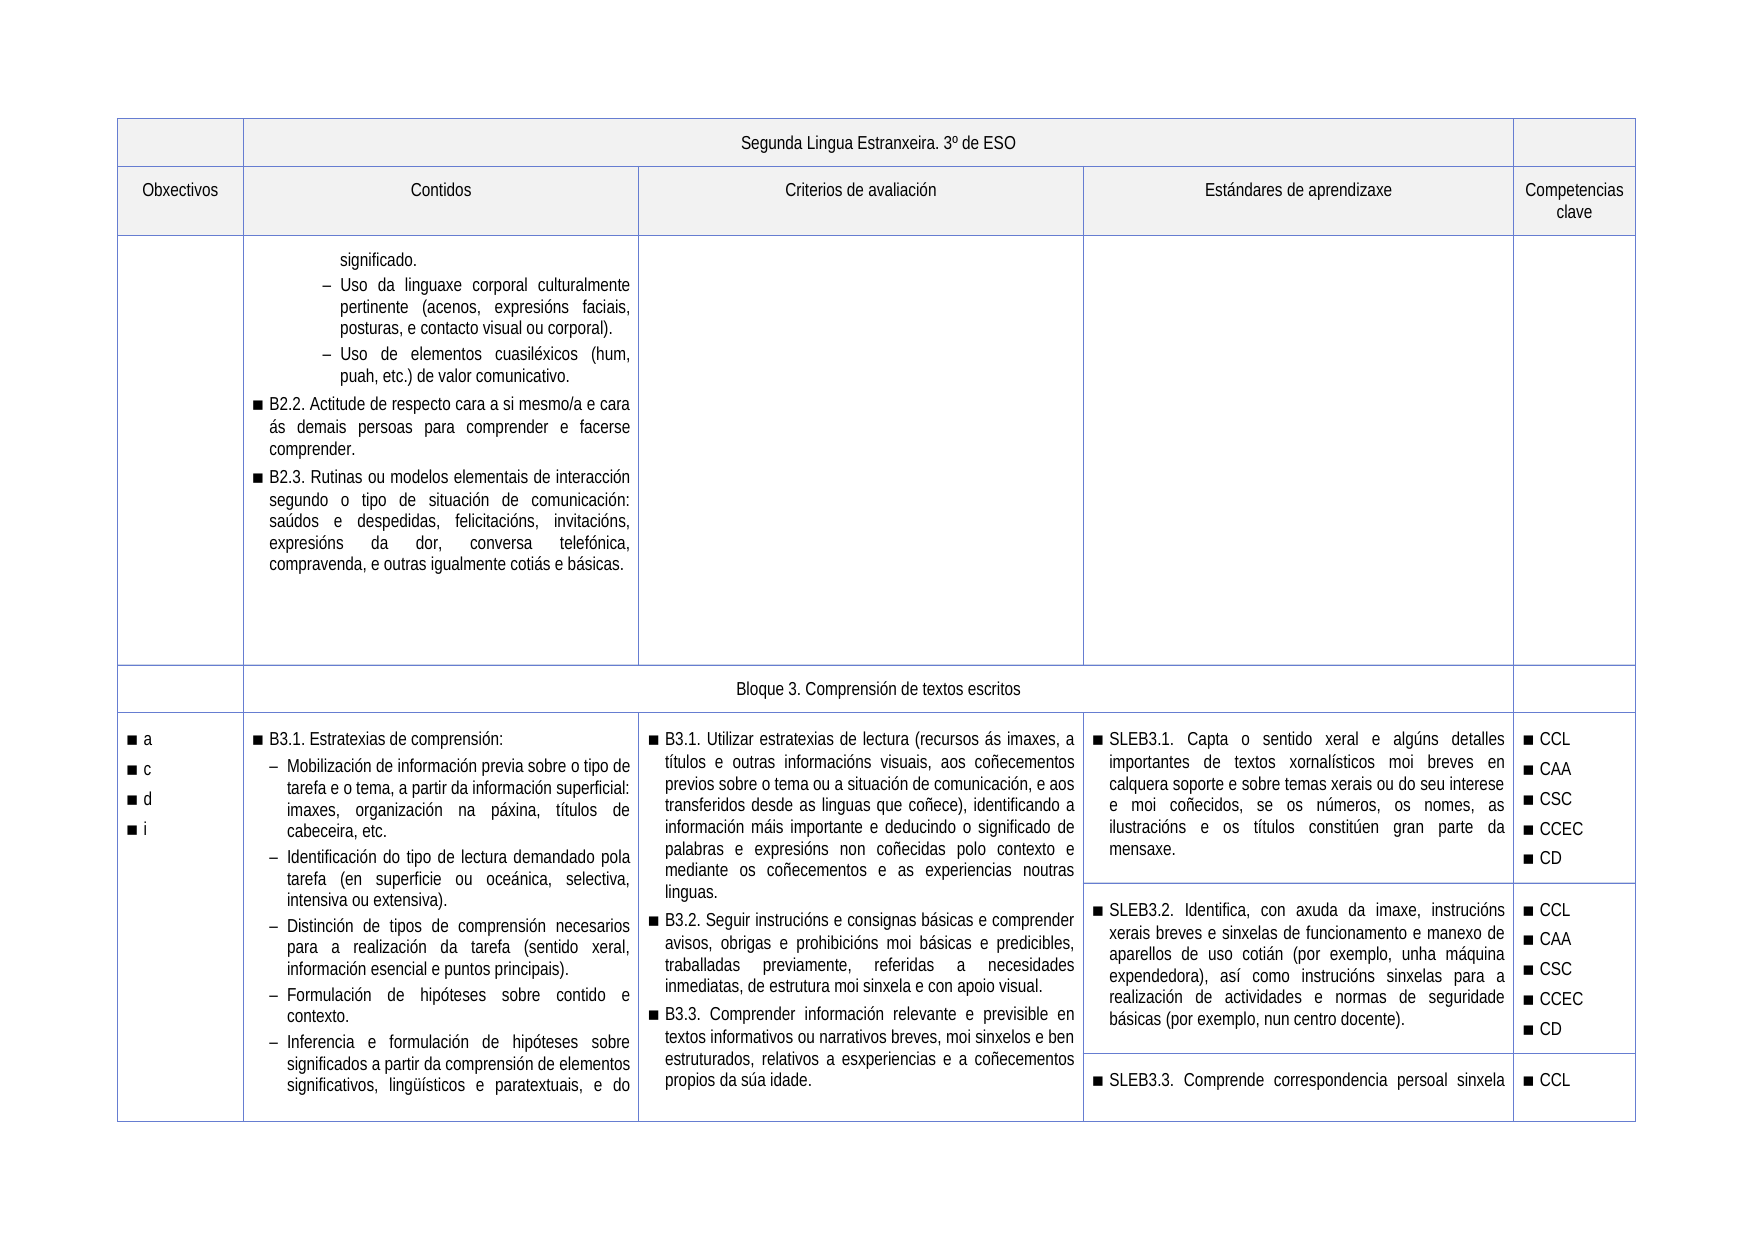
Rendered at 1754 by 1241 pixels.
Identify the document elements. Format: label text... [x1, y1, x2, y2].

table_cell CCL CAA CSC CCEC CD [1514, 713, 1635, 882]
table_cell Contidos [244, 167, 638, 235]
table_cell SLEB3.1. Capta o sentido xeral e algúns detalles importantes de textos xornalísticos moi breves en calquera soporte e sobre temas xerais ou do seu interese e moi coñecidos, se os números, os nomes, as ilustracións e os títulos constitúen gran parte da mensaxe. [1084, 713, 1513, 882]
table_cell Competencias clave [1514, 167, 1635, 235]
table_cell Criterios de avaliación [639, 167, 1083, 235]
table_cell B3.1. Utilizar estratexias de lectura (recursos ás imaxes, a títulos e outras informacións visuais, aos coñecementos previos sobre o tema ou a situación de comunicación, e aos transferidos desde as linguas que coñece), identificando a información máis importante e deducindo o significado de palabras e expresións non coñecidas polo contexto e mediante os coñecementos e as experiencias noutras linguas. B3.2. Seguir instrucións e consignas básicas e comprender avisos, obrigas e prohibicións moi básicas e predicibles, traballadas previamente, referidas a necesidades inmediatas, de estrutura moi sinxela e con apoio visual. B3.3. Comprender información relevante e previsible en textos informativos ou narrativos breves, moi sinxelos e ben estruturados, relativos a esxperiencias e a coñecementos propios da súa idade. B3.4. Identificar a idea xeral, os puntos máis relevantes e a información importante en textos, tanto en formato impreso como en soporte dixital, breves e ben estruturados, escritos nun rexistro neutro ou informal, que traten de asuntos habituais en situacións cotiás, de aspectos concretos de temas de interese persoal ou educativo, e que conteñan estruturas sinxelas e un léxico de uso frecuente. [639, 713, 1083, 1121]
table_cell CCL CAA CSC CCEC CD [1514, 1054, 1635, 1121]
table_cell [118, 666, 243, 712]
table_cell [639, 236, 1083, 664]
table_header Segunda Lingua Estranxeira. 3º de ESO [244, 119, 1513, 166]
table_cell Obxectivos [118, 167, 243, 235]
table_cell SLEB3.3. Comprende correspondencia persoal sinxela [1084, 1054, 1513, 1121]
table_cell significado. Uso da linguaxe corporal culturalmente pertinente (acenos, expresións faciais, posturas, e contacto visual ou corporal). Uso de elementos cuasiléxicos (hum, puah, etc.) de valor comunicativo. B2.2. Actitude de respecto cara a si mesmo/a e cara ás demais persoas para comprender e facerse comprender. B2.3. Rutinas ou modelos elementais de interacción segundo o tipo de situación de comunicación: saúdos e despedidas, felicitacións, invitacións, expresións da dor, conversa telefónica, compravenda, e outras igualmente cotiás e básicas. [244, 236, 638, 664]
table_header [118, 119, 243, 166]
table_header [1514, 119, 1635, 166]
table_cell CCL CAA CSC CCEC CD [1514, 884, 1635, 1053]
table_cell [1514, 236, 1635, 664]
table_cell SLEB3.2. Identifica, con axuda da imaxe, instrucións xerais breves e sinxelas de funcionamento e manexo de aparellos de uso cotián (por exemplo, unha máquina expendedora), así como instrucións sinxelas para a realización de actividades e normas de seguridade básicas (por exemplo, nun centro docente). [1084, 884, 1513, 1053]
table_cell B3.1. Estratexias de comprensión: Mobilización de información previa sobre o tipo de tarefa e o tema, a partir da información superficial: imaxes, organización na páxina, títulos de cabeceira, etc. Identificación do tipo de lectura demandado pola tarefa (en superficie ou oceánica, selectiva, intensiva ou extensiva). Distinción de tipos de comprensión necesarios para a realización da tarefa (sentido xeral, información esencial e puntos principais). Formulación de hipóteses sobre contido e contexto. Inferencia e formulación de hipóteses sobre significados a partir da comprensión de elementos significativos, lingüísticos e paratextuais, e do [244, 713, 638, 1121]
table_cell [118, 236, 243, 664]
table_cell [1084, 236, 1513, 664]
table_cell Estándares de aprendizaxe [1084, 167, 1513, 235]
table_cell Bloque 3. Comprensión de textos escritos [244, 666, 1513, 712]
table_cell [1514, 666, 1635, 712]
table_cell a c d i [118, 713, 243, 1121]
